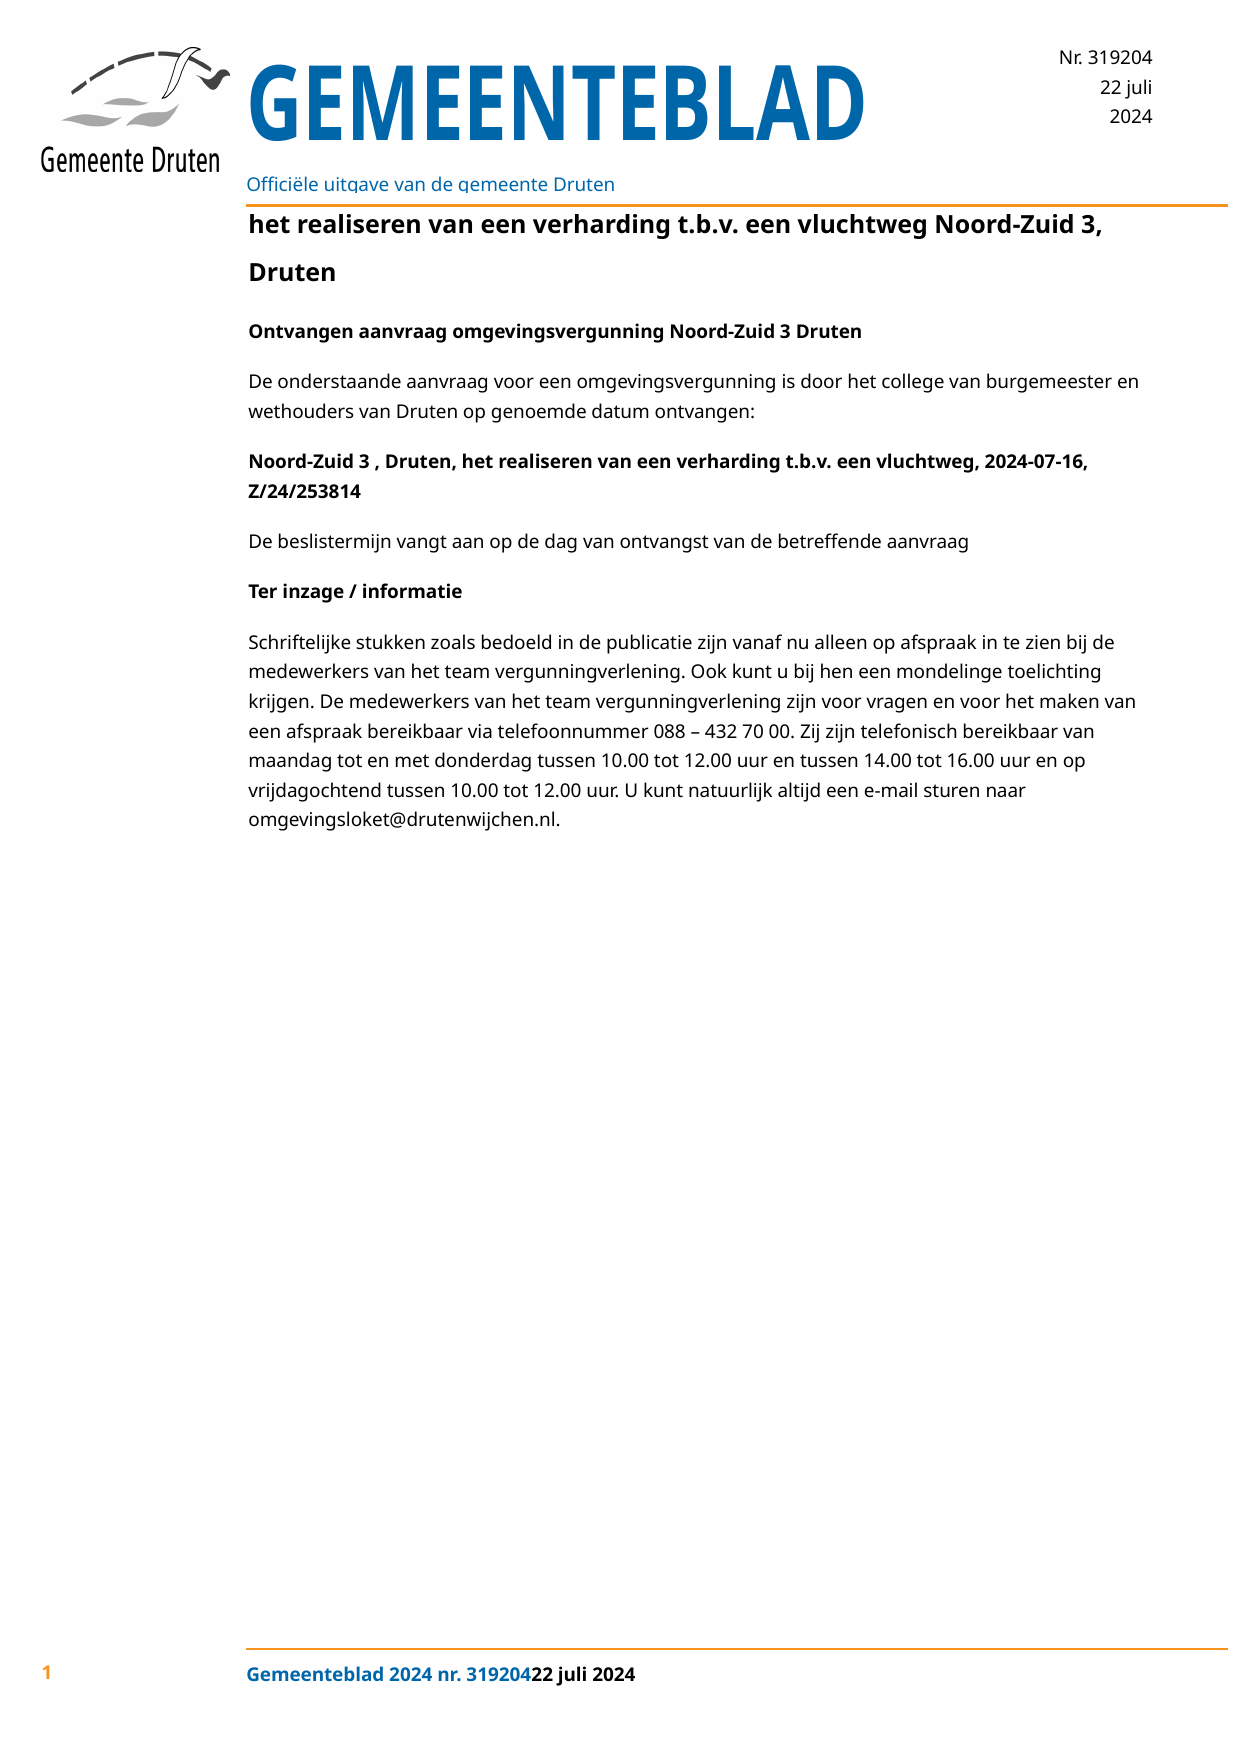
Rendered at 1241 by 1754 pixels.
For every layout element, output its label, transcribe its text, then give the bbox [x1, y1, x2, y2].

text Noord-Zuid 3 , Druten, het realiseren van een verharding t.b.v. een vluchtweg, 2024-07-16, Z/24/253814 [248, 448, 1152, 504]
text het realiseren van een verharding t.b.v. een vluchtweg Noord-Zuid 3, Druten [248, 207, 1152, 288]
text Ontvangen aanvraag omgevingsvergunning Noord-Zuid 3 Druten [248, 318, 1152, 344]
text Schriftelijke stukken zoals bedoeld in de publicatie zijn vanaf nu alleen op afspraak in te zien bij de medewerkers van het team vergunningverlening. Ook kunt u bij hen een mondelinge toelichting krijgen. De medewerkers van het team vergunningverlening zijn voor vragen en voor het maken van een afspraak bereikbaar via telefoonnummer 088 – 432 70 00. Zij zijn telefonisch bereikbaar van maandag tot en met donderdag tussen 10.00 tot 12.00 uur en tussen 14.00 tot 16.00 uur en op vrijdagochtend tussen 10.00 tot 12.00 uur. U kunt natuurlijk altijd een e-mail sturen naar omgevingsloket@drutenwijchen.nl. [248, 629, 1152, 832]
text Ter inzage / informatie [248, 579, 1152, 604]
picture [41, 47, 231, 172]
text De beslistermijn vangt aan op de dag van ontvangst van de betreffende aanvraag [248, 528, 1152, 554]
text De onderstaande aanvraag voor een omgevingsvergunning is door het college van burgemeester en wethouders van Druten op genoemde datum ontvangen: [248, 368, 1152, 424]
